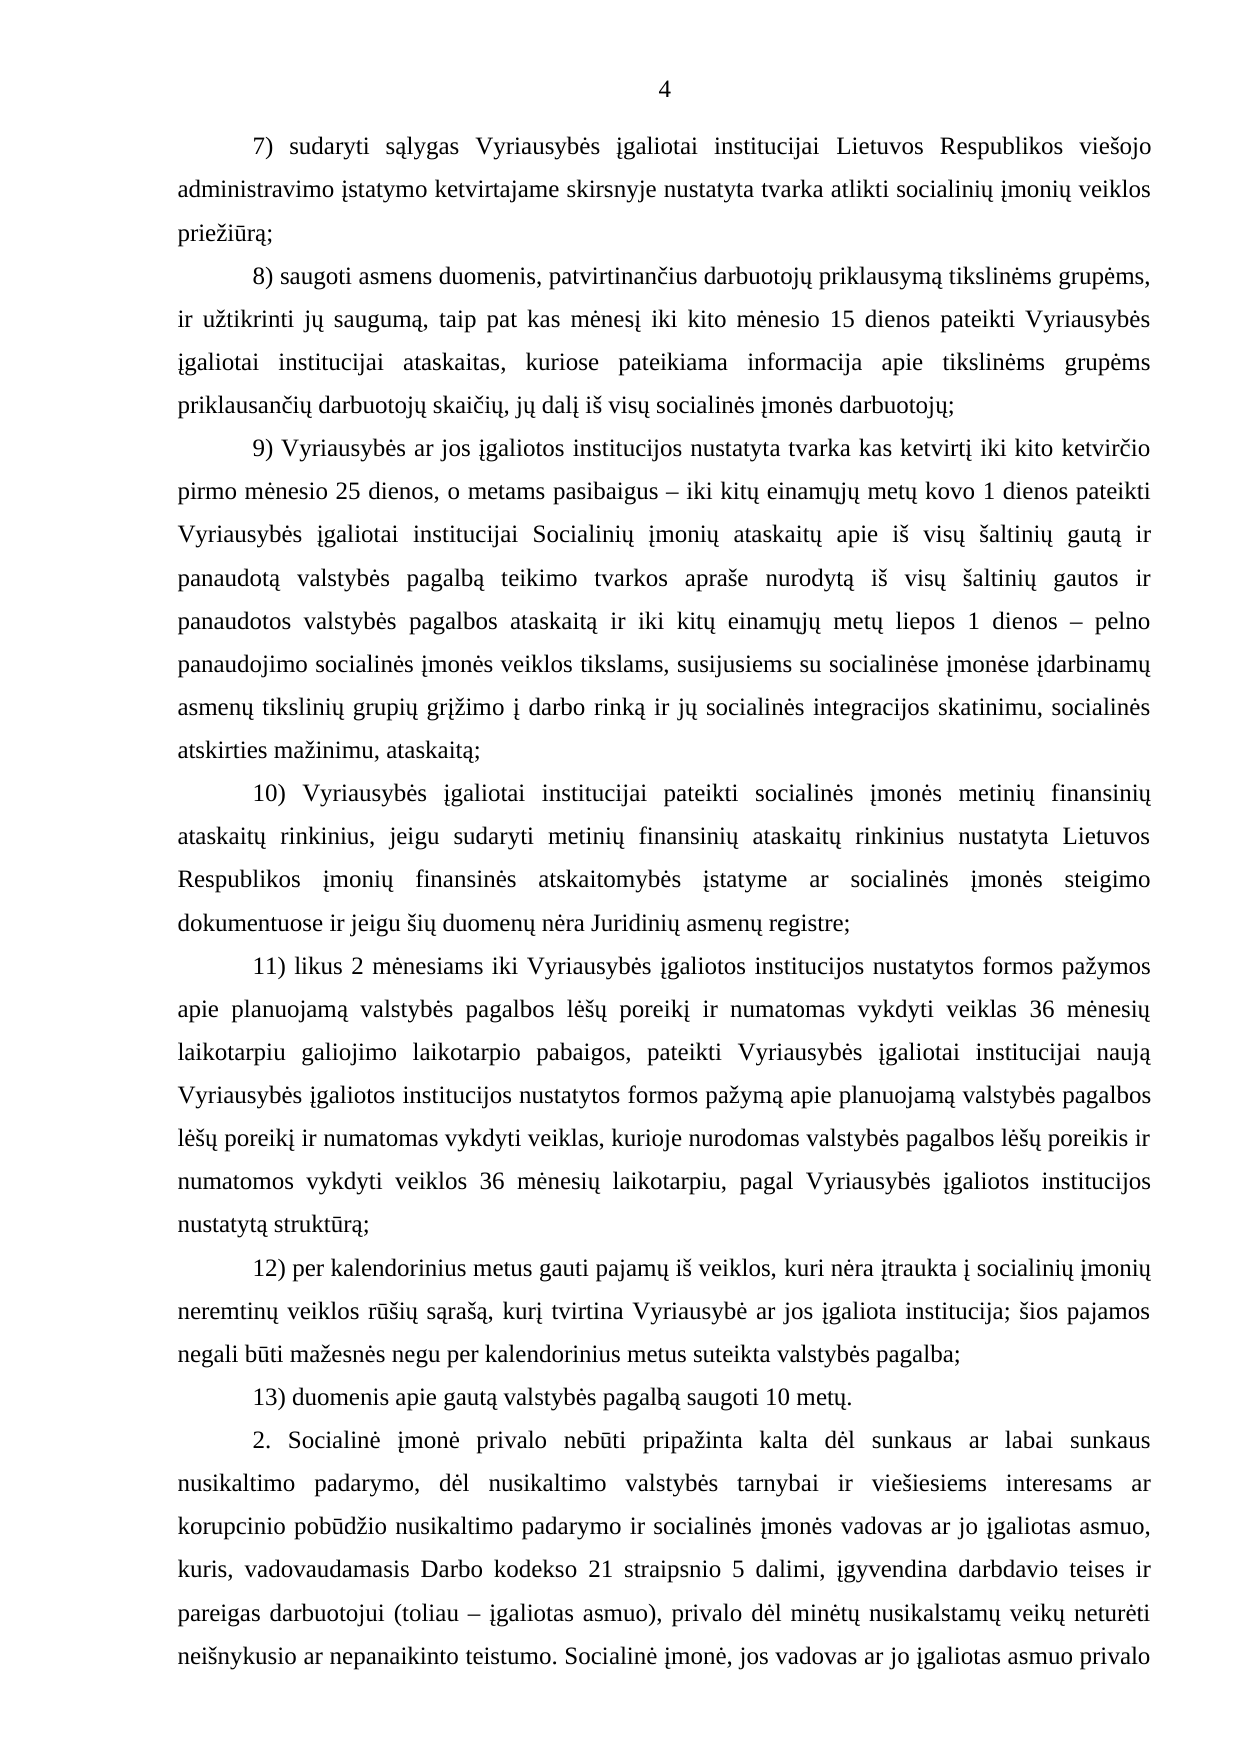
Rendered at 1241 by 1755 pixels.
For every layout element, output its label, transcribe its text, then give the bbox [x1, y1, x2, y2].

text 10) Vyriausybės įgaliotai institucijai pateikti socialinės įmonės metinių finansinių ataskaitų rinkinius, jeigu sudaryti metinių finansinių ataskaitų rinkinius nustatyta Lietuvos Respublikos įmonių finansinės atskaitomybės įstatyme ar socialinės įmonės steigimo dokumentuose ir jeigu šių duomenų nėra Juridinių asmenų registre; [177, 778, 1152, 936]
text 9) Vyriausybės ar jos įgaliotos institucijos nustatyta tvarka kas ketvirtį iki kito ketvirčio pirmo mėnesio 25 dienos, o metams pasibaigus – iki kitų einamųjų metų kovo 1 dienos pateikti Vyriausybės įgaliotai institucijai Socialinių įmonių ataskaitų apie iš visų šaltinių gautą ir panaudotą valstybės pagalbą teikimo tvarkos apraše nurodytą iš visų šaltinių gautos ir panaudotos valstybės pagalbos ataskaitą ir iki kitų einamųjų metų liepos 1 dienos – pelno panaudojimo socialinės įmonės veiklos tikslams, susijusiems su socialinėse įmonėse įdarbinamų asmenų tikslinių grupių grįžimo į darbo rinką ir jų socialinės integracijos skatinimu, socialinės atskirties mažinimu, ataskaitą; [177, 433, 1152, 764]
text 12) per kalendorinius metus gauti pajamų iš veiklos, kuri nėra įtraukta į socialinių įmonių neremtinų veiklos rūšių sąrašą, kurį tvirtina Vyriausybė ar jos įgaliota institucija; šios pajamos negali būti mažesnės negu per kalendorinius metus suteikta valstybės pagalba; [177, 1253, 1152, 1368]
text 7) sudaryti sąlygas Vyriausybės įgaliotai institucijai Lietuvos Respublikos viešojo administravimo įstatymo ketvirtajame skirsnyje nustatyta tvarka atlikti socialinių įmonių veiklos priežiūrą; [177, 131, 1152, 246]
text 8) saugoti asmens duomenis, patvirtinančius darbuotojų priklausymą tikslinėms grupėms, ir užtikrinti jų saugumą, taip pat kas mėnesį iki kito mėnesio 15 dienos pateikti Vyriausybės įgaliotai institucijai ataskaitas, kuriose pateikiama informacija apie tikslinėms grupėms priklausančių darbuotojų skaičių, jų dalį iš visų socialinės įmonės darbuotojų; [177, 261, 1152, 419]
text 2. Socialinė įmonė privalo nebūti pripažinta kalta dėl sunkaus ar labai sunkaus nusikaltimo padarymo, dėl nusikaltimo valstybės tarnybai ir viešiesiems interesams ar korupcinio pobūdžio nusikaltimo padarymo ir socialinės įmonės vadovas ar jo įgaliotas asmuo, kuris, vadovaudamasis Darbo kodekso 21 straipsnio 5 dalimi, įgyvendina darbdavio teises ir pareigas darbuotojui (toliau – įgaliotas asmuo), privalo dėl minėtų nusikalstamų veikų neturėti neišnykusio ar nepanaikinto teistumo. Socialinė įmonė, jos vadovas ar jo įgaliotas asmuo privalo [177, 1425, 1152, 1669]
text 11) likus 2 mėnesiams iki Vyriausybės įgaliotos institucijos nustatytos formos pažymos apie planuojamą valstybės pagalbos lėšų poreikį ir numatomas vykdyti veiklas 36 mėnesių laikotarpiu galiojimo laikotarpio pabaigos, pateikti Vyriausybės įgaliotai institucijai naują Vyriausybės įgaliotos institucijos nustatytos formos pažymą apie planuojamą valstybės pagalbos lėšų poreikį ir numatomas vykdyti veiklas, kurioje nurodomas valstybės pagalbos lėšų poreikis ir numatomos vykdyti veiklos 36 mėnesių laikotarpiu, pagal Vyriausybės įgaliotos institucijos nustatytą struktūrą; [177, 951, 1152, 1238]
text 13) duomenis apie gautą valstybės pagalbą saugoti 10 metų. [177, 1382, 1152, 1411]
